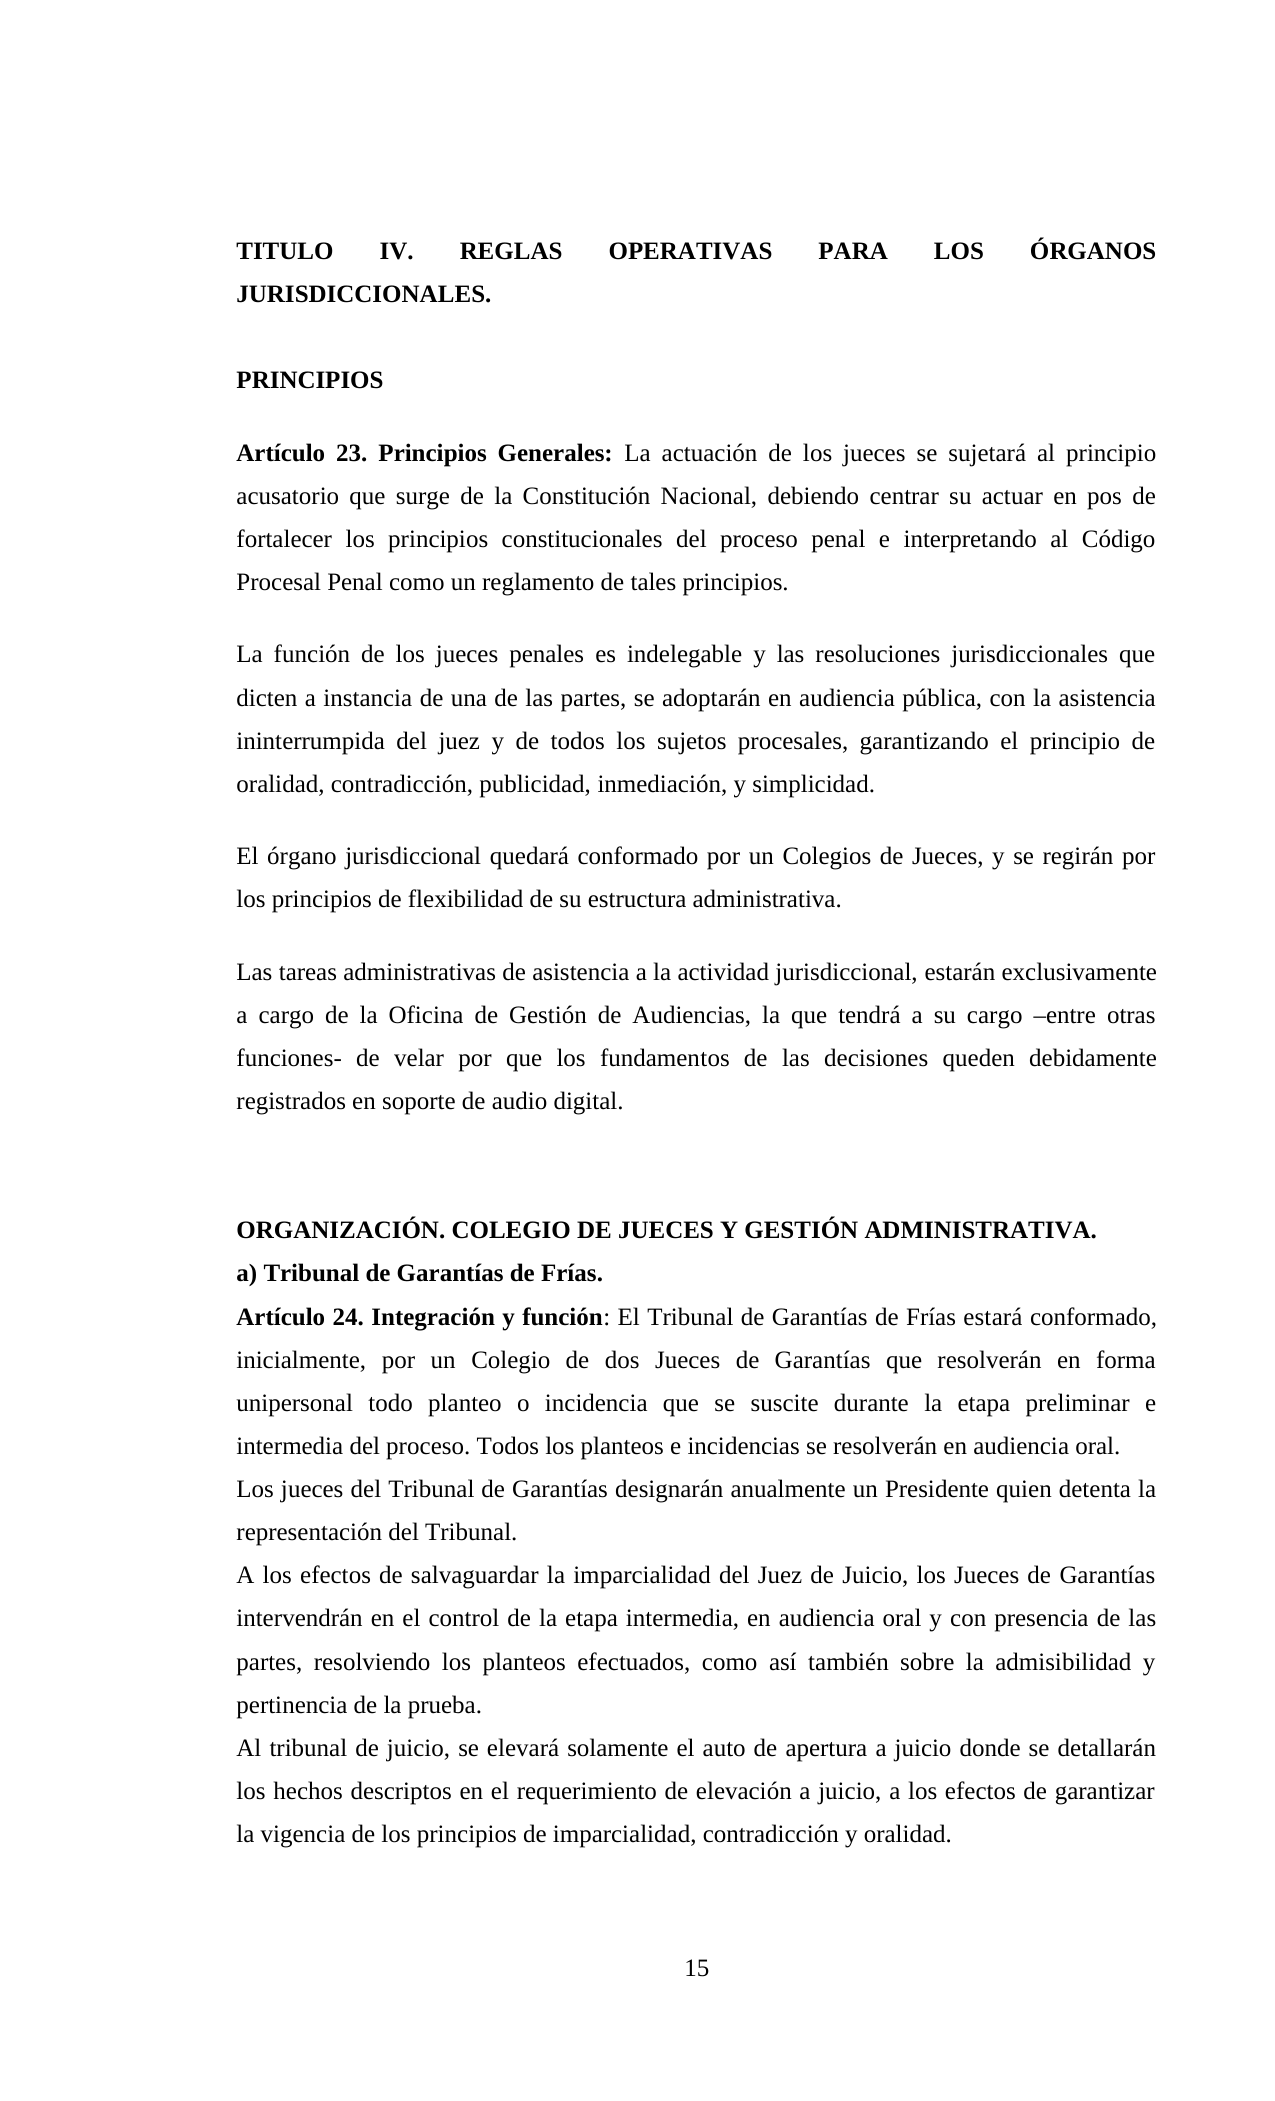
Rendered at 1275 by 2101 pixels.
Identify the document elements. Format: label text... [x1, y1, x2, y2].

text A los efectos de salvaguardar la imparcialidad del Juez de Juicio, los Jueces de Garantías intervendrán en el control de la etapa intermedia, en audiencia oral y con presencia de las partes, resolviendo los planteos efectuados, como así también sobre la admisibilidad y pertinencia de la prueba. [236, 1560, 1157, 1718]
text Los jueces del Tribunal de Garantías designarán anualmente un Presidente quien detenta la representación del Tribunal. [236, 1474, 1157, 1546]
text a) Tribunal de Garantías de Frías. [236, 1258, 1157, 1287]
text ORGANIZACIÓN. COLEGIO DE JUECES Y GESTIÓN ADMINISTRATIVA. [236, 1215, 1157, 1244]
text PRINCIPIOS [236, 366, 1157, 394]
text Artículo 23. Principios Generales: La actuación de los jueces se sujetará al principio acusatorio que surge de la Constitución Nacional, debiendo centrar su actuar en pos de fortalecer los principios constitucionales del proceso penal e interpretando al Código Procesal Penal como un reglamento de tales principios. [236, 438, 1157, 596]
text TITULO IV. REGLAS OPERATIVAS PARA LOS ÓRGANOS JURISDICCIONALES. [236, 236, 1157, 308]
text El órgano jurisdiccional quedará conformado por un Colegios de Jueces, y se regirán por los principios de flexibilidad de su estructura administrativa. [236, 841, 1157, 913]
text Artículo 24. Integración y función: El Tribunal de Garantías de Frías estará conformado, inicialmente, por un Colegio de dos Jueces de Garantías que resolverán en forma unipersonal todo planteo o incidencia que se suscite durante la etapa preliminar e intermedia del proceso. Todos los planteos e incidencias se resolverán en audiencia oral. [236, 1302, 1157, 1460]
text Las tareas administrativas de asistencia a la actividad jurisdiccional, estarán exclusivamente a cargo de la Oficina de Gestión de Audiencias, la que tendrá a su cargo –entre otras funciones- de velar por que los fundamentos de las decisiones queden debidamente registrados en soporte de audio digital. [236, 957, 1157, 1115]
text Al tribunal de juicio, se elevará solamente el auto de apertura a juicio donde se detallarán los hechos descriptos en el requerimiento de elevación a juicio, a los efectos de garantizar la vigencia de los principios de imparcialidad, contradicción y oralidad. [236, 1733, 1157, 1848]
text La función de los jueces penales es indelegable y las resoluciones jurisdiccionales que dicten a instancia de una de las partes, se adoptarán en audiencia pública, con la asistencia ininterrumpida del juez y de todos los sujetos procesales, garantizando el principio de oralidad, contradicción, publicidad, inmediación, y simplicidad. [236, 639, 1157, 798]
